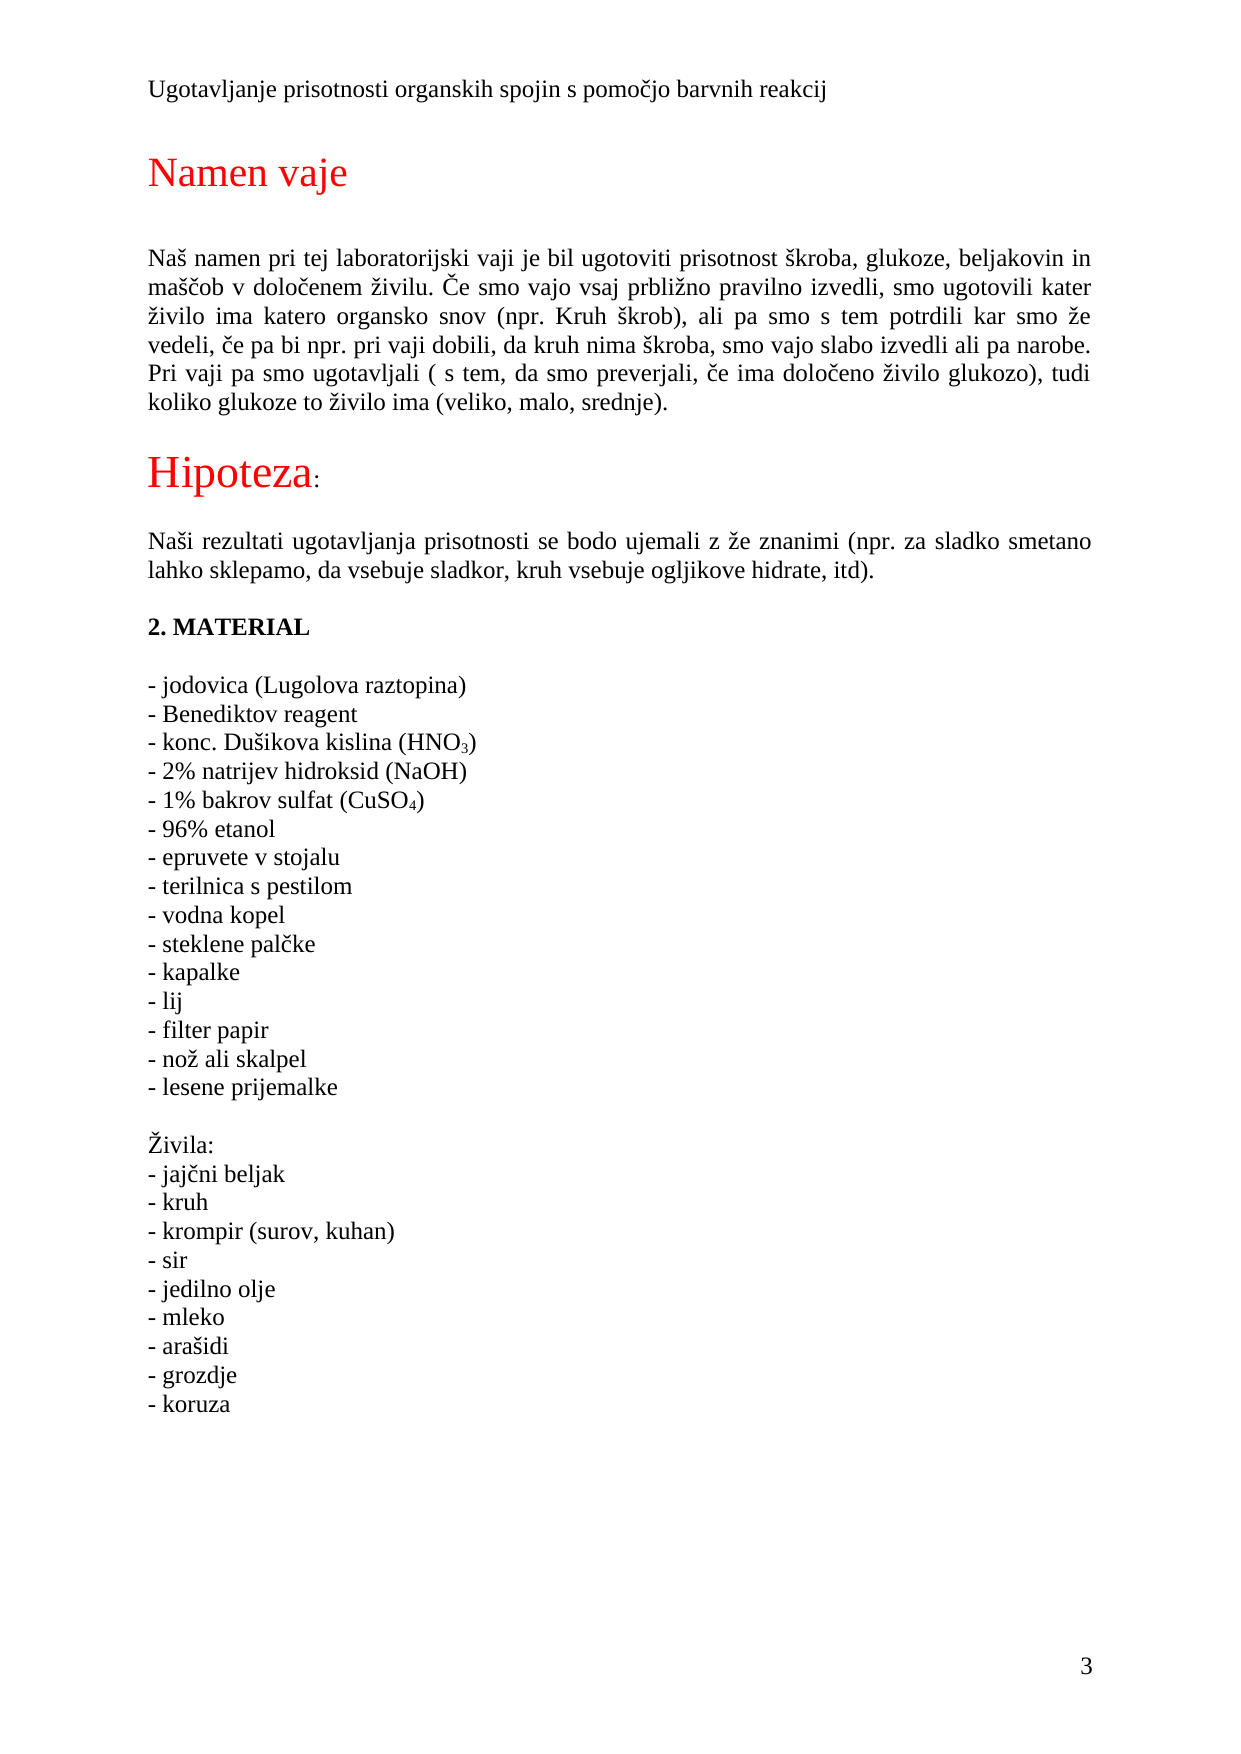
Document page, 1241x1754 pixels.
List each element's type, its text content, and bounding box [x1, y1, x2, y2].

text Hipoteza: [148, 445, 1092, 497]
text - jajčni beljak [148, 1159, 1092, 1187]
text - Benediktov reagent [148, 699, 1092, 727]
text - koruza [148, 1389, 1092, 1417]
text - jodovica (Lugolova raztopina) [148, 670, 1092, 699]
text - 1% bakrov sulfat (CuSO4) [148, 785, 1092, 814]
text Naš namen pri tej laboratorijski vaji je bil ugotoviti prisotnost škroba, glukoze, beljakovin in maščob v določenem živilu. Če smo vajo vsaj prbližno pravilno izvedli, smo ugotovili kater živilo ima katero organsko snov (npr. Kruh škrob), ali pa smo s tem potrdili kar smo že vedeli, če pa bi npr. pri vaji dobili, da kruh nima škroba, smo vajo slabo izvedli ali pa narobe. Pri vaji pa smo ugotavljali ( s tem, da smo preverjali, če ima določeno živilo glukozo), tudi koliko glukoze to živilo ima (veliko, malo, srednje). [148, 243, 1092, 416]
text - jedilno olje [148, 1274, 1092, 1302]
text - kapalke [148, 957, 1092, 986]
text - nož ali skalpel [148, 1044, 1092, 1072]
text - filter papir [148, 1015, 1092, 1044]
text - kruh [148, 1187, 1092, 1216]
text - 96% etanol [148, 814, 1092, 842]
text - epruvete v stojalu [148, 842, 1092, 871]
text Živila: [148, 1130, 1092, 1159]
text Namen vaje [148, 148, 1092, 196]
text - terilnica s pestilom [148, 871, 1092, 900]
text 2. MATERIAL [148, 612, 1092, 641]
text - 2% natrijev hidroksid (NaOH) [148, 756, 1092, 785]
text - lesene prijemalke [148, 1072, 1092, 1101]
text - mleko [148, 1302, 1092, 1331]
text - krompir (surov, kuhan) [148, 1216, 1092, 1245]
text - sir [148, 1245, 1092, 1274]
text - arašidi [148, 1331, 1092, 1360]
text - lij [148, 986, 1092, 1015]
text - grozdje [148, 1360, 1092, 1389]
text - steklene palčke [148, 929, 1092, 957]
text - konc. Dušikova kislina (HNO3) [148, 727, 1092, 756]
text - vodna kopel [148, 900, 1092, 929]
text Naši rezultati ugotavljanja prisotnosti se bodo ujemali z že znanimi (npr. za sladko smetano lahko sklepamo, da vsebuje sladkor, kruh vsebuje ogljikove hidrate, itd). [148, 526, 1092, 584]
